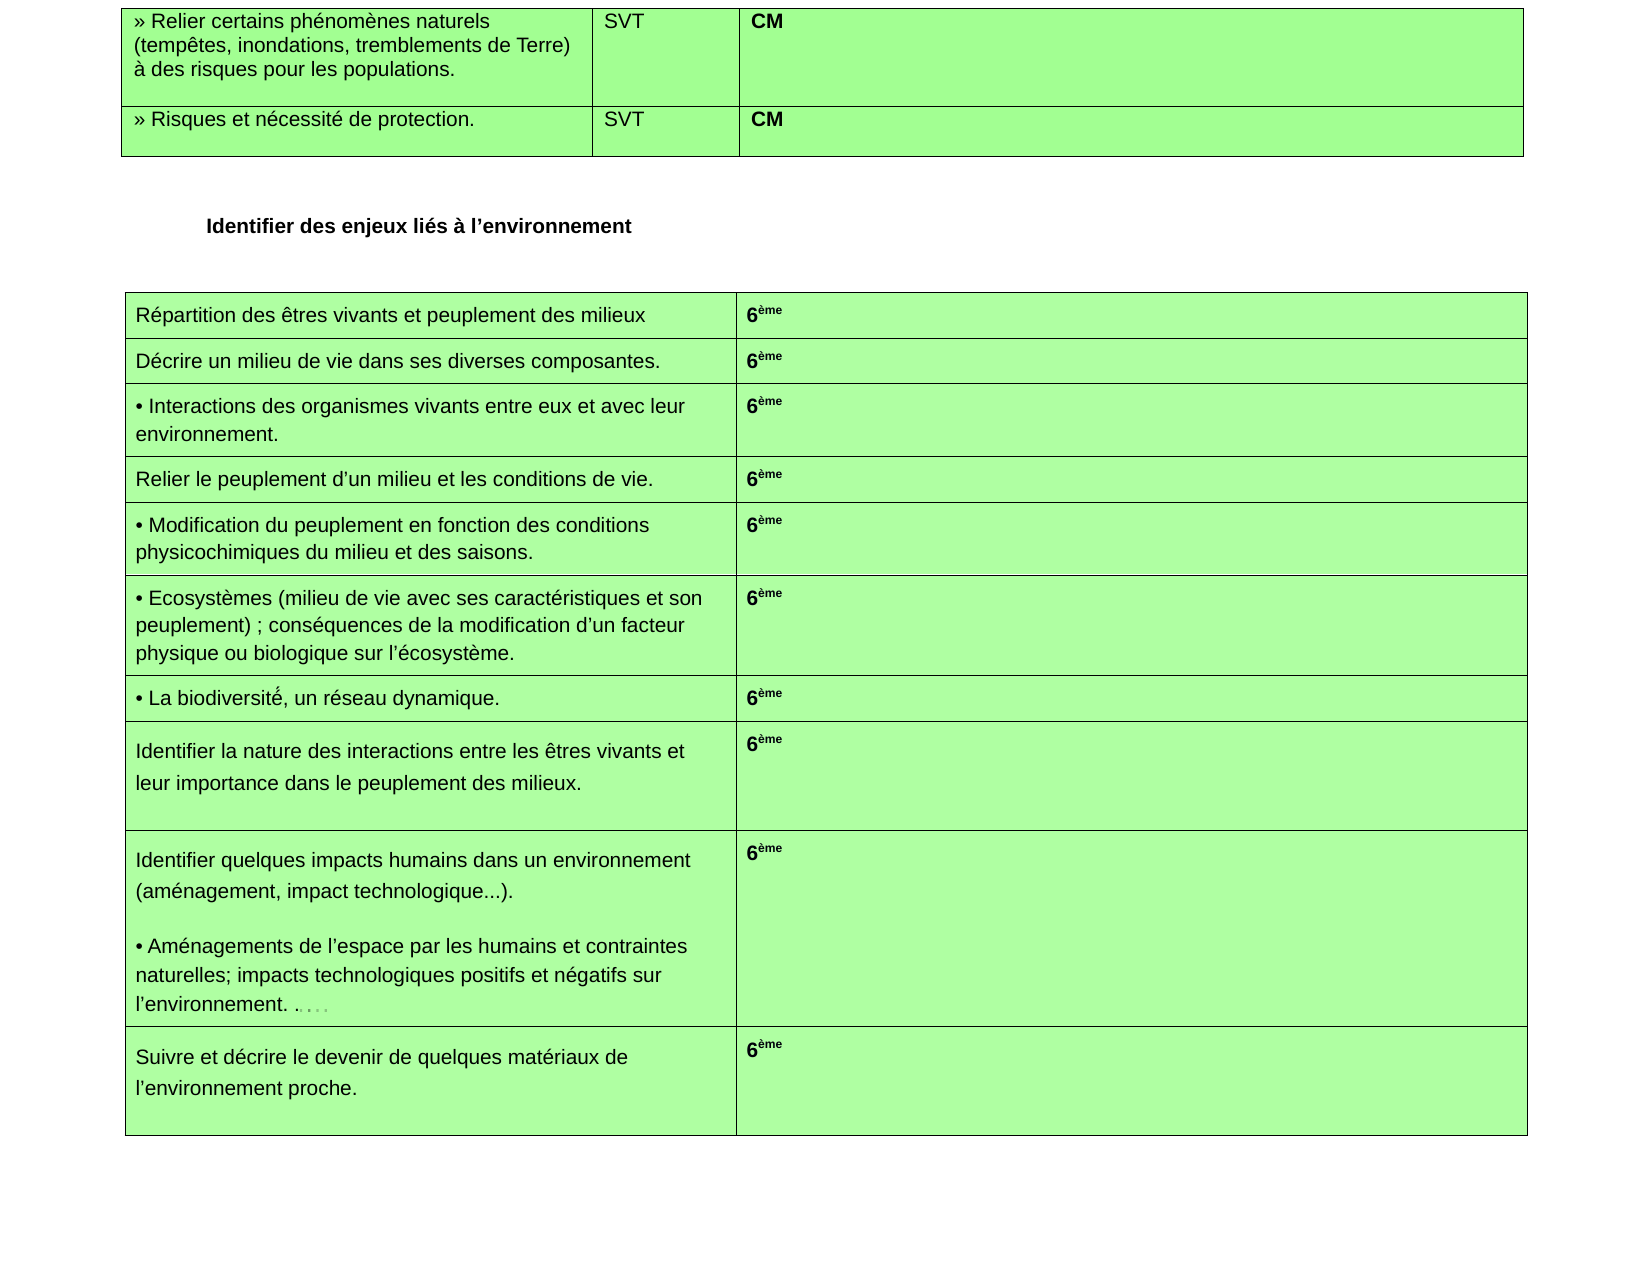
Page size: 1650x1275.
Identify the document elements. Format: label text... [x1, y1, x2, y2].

table_cell 6ème [737, 503, 1527, 574]
table_cell CM [740, 107, 1523, 156]
table_cell Identifier quelques impacts humains dans un environnement (aménagement, impact technologique...). • Aménagements de l’espace par les humains et contraintes naturelles; impacts technologiques positifs et négatifs sur l’environnement. . [126, 831, 736, 1026]
table_cell • Modification du peuplement en fonction des conditions physicochimiques du milieu et des saisons. [126, 503, 736, 574]
table_cell 6ème [737, 1027, 1527, 1135]
table_cell » Risques et nécessité de protection. [122, 107, 592, 156]
table_cell 6ème [737, 676, 1527, 721]
table_cell 6ème [737, 384, 1527, 456]
table_cell • La biodiversité́, un réseau dynamique. [126, 676, 736, 721]
table_cell • Interactions des organismes vivants entre eux et avec leur environnement. [126, 384, 736, 456]
table_cell Suivre et décrire le devenir de quelques matériaux de l’environnement proche. [126, 1027, 736, 1135]
table_cell Identifier la nature des interactions entre les êtres vivants et leur importance dans le peuplement des milieux. [126, 722, 736, 830]
table_cell 6ème [737, 457, 1527, 502]
table_cell Décrire un milieu de vie dans ses diverses composantes. [126, 339, 736, 383]
table_cell SVT [593, 107, 739, 156]
table_cell 6ème [737, 722, 1527, 830]
table_cell • Ecosystèmes (milieu de vie avec ses caractéristiques et son peuplement) ; conséquences de la modification d’un facteur physique ou biologique sur l’écosystème. [126, 576, 736, 675]
text Identifier des enjeux liés à l’environnement [73, 214, 1536, 238]
table_header 6ème [737, 293, 1527, 337]
table_cell 6ème [737, 576, 1527, 675]
table_cell 6ème [737, 831, 1527, 1026]
table_cell SVT [593, 9, 739, 106]
table_header Répartition des êtres vivants et peuplement des milieux [126, 293, 736, 337]
table_cell 6ème [737, 339, 1527, 383]
table_cell Relier le peuplement d’un milieu et les conditions de vie. [126, 457, 736, 502]
table_cell CM [740, 9, 1523, 106]
table_cell » Relier certains phénomènes naturels (tempêtes, inondations, tremblements de Terre) à des risques pour les populations. [122, 9, 592, 106]
